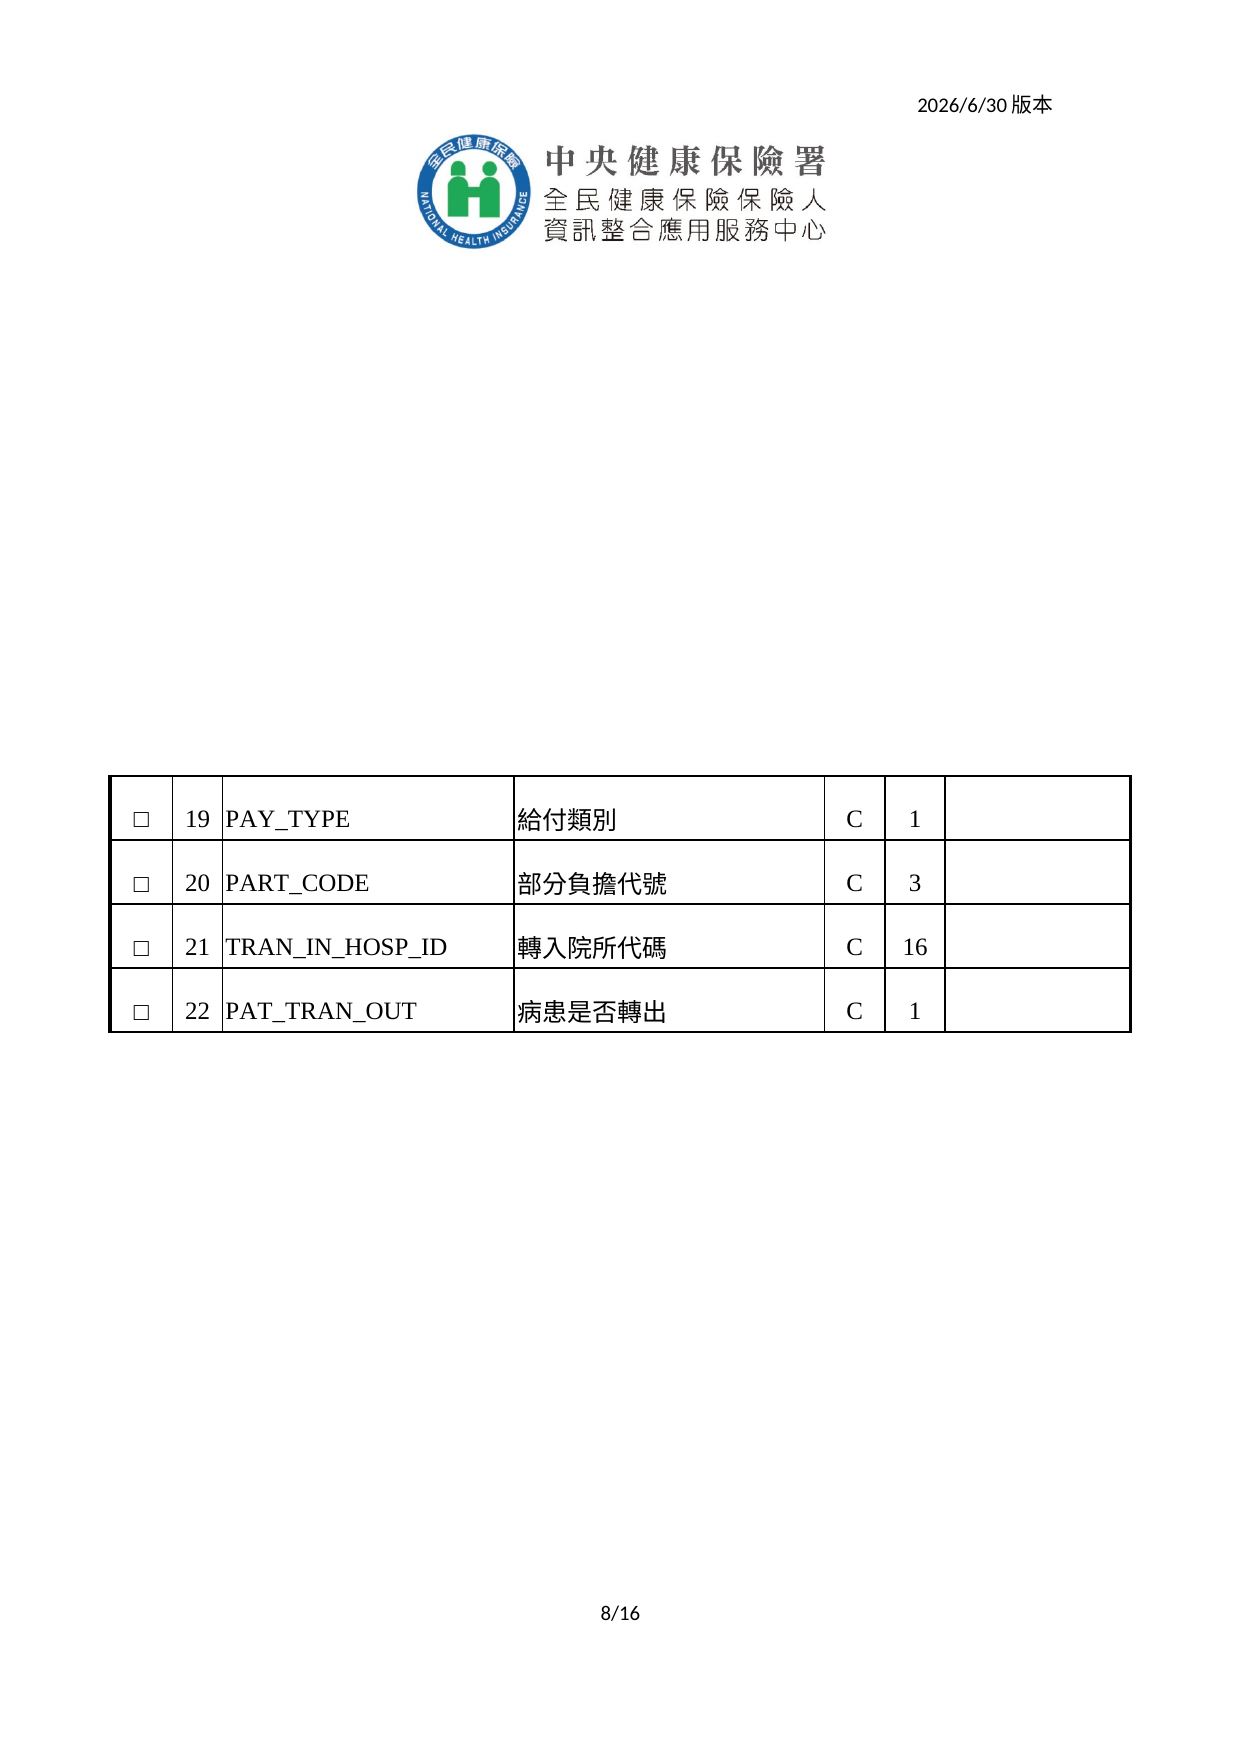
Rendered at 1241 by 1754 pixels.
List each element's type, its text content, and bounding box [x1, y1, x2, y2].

table_cell 1 [886, 777, 944, 839]
table_cell 1 [886, 969, 944, 1031]
table_cell □ [112, 777, 172, 839]
table_cell C [825, 905, 884, 967]
table_cell 16 [886, 905, 944, 967]
table_cell TRAN_IN_HOSP_ID [223, 905, 513, 967]
table_cell [946, 969, 1129, 1031]
table_cell [946, 905, 1129, 967]
table_cell [946, 841, 1129, 903]
table_cell C [825, 841, 884, 903]
table_cell PAT_TRAN_OUT [223, 969, 513, 1031]
table_cell 21 [173, 905, 222, 967]
table_cell □ [112, 969, 172, 1031]
table_cell PART_CODE [223, 841, 513, 903]
table_cell C [825, 969, 884, 1031]
table_cell 20 [173, 841, 222, 903]
table_cell 轉入院所代碼 [515, 905, 824, 967]
table_cell 3 [886, 841, 944, 903]
table_cell 給付類別 [515, 777, 824, 839]
table_cell PAY_TYPE [223, 777, 513, 839]
table_cell 22 [173, 969, 222, 1031]
table_cell 部分負擔代號 [515, 841, 824, 903]
table_cell □ [112, 905, 172, 967]
table_cell C [825, 777, 884, 839]
table_cell [946, 777, 1129, 839]
table_cell 19 [173, 777, 222, 839]
table_cell 病患是否轉出 [515, 969, 824, 1031]
table_cell □ [112, 841, 172, 903]
